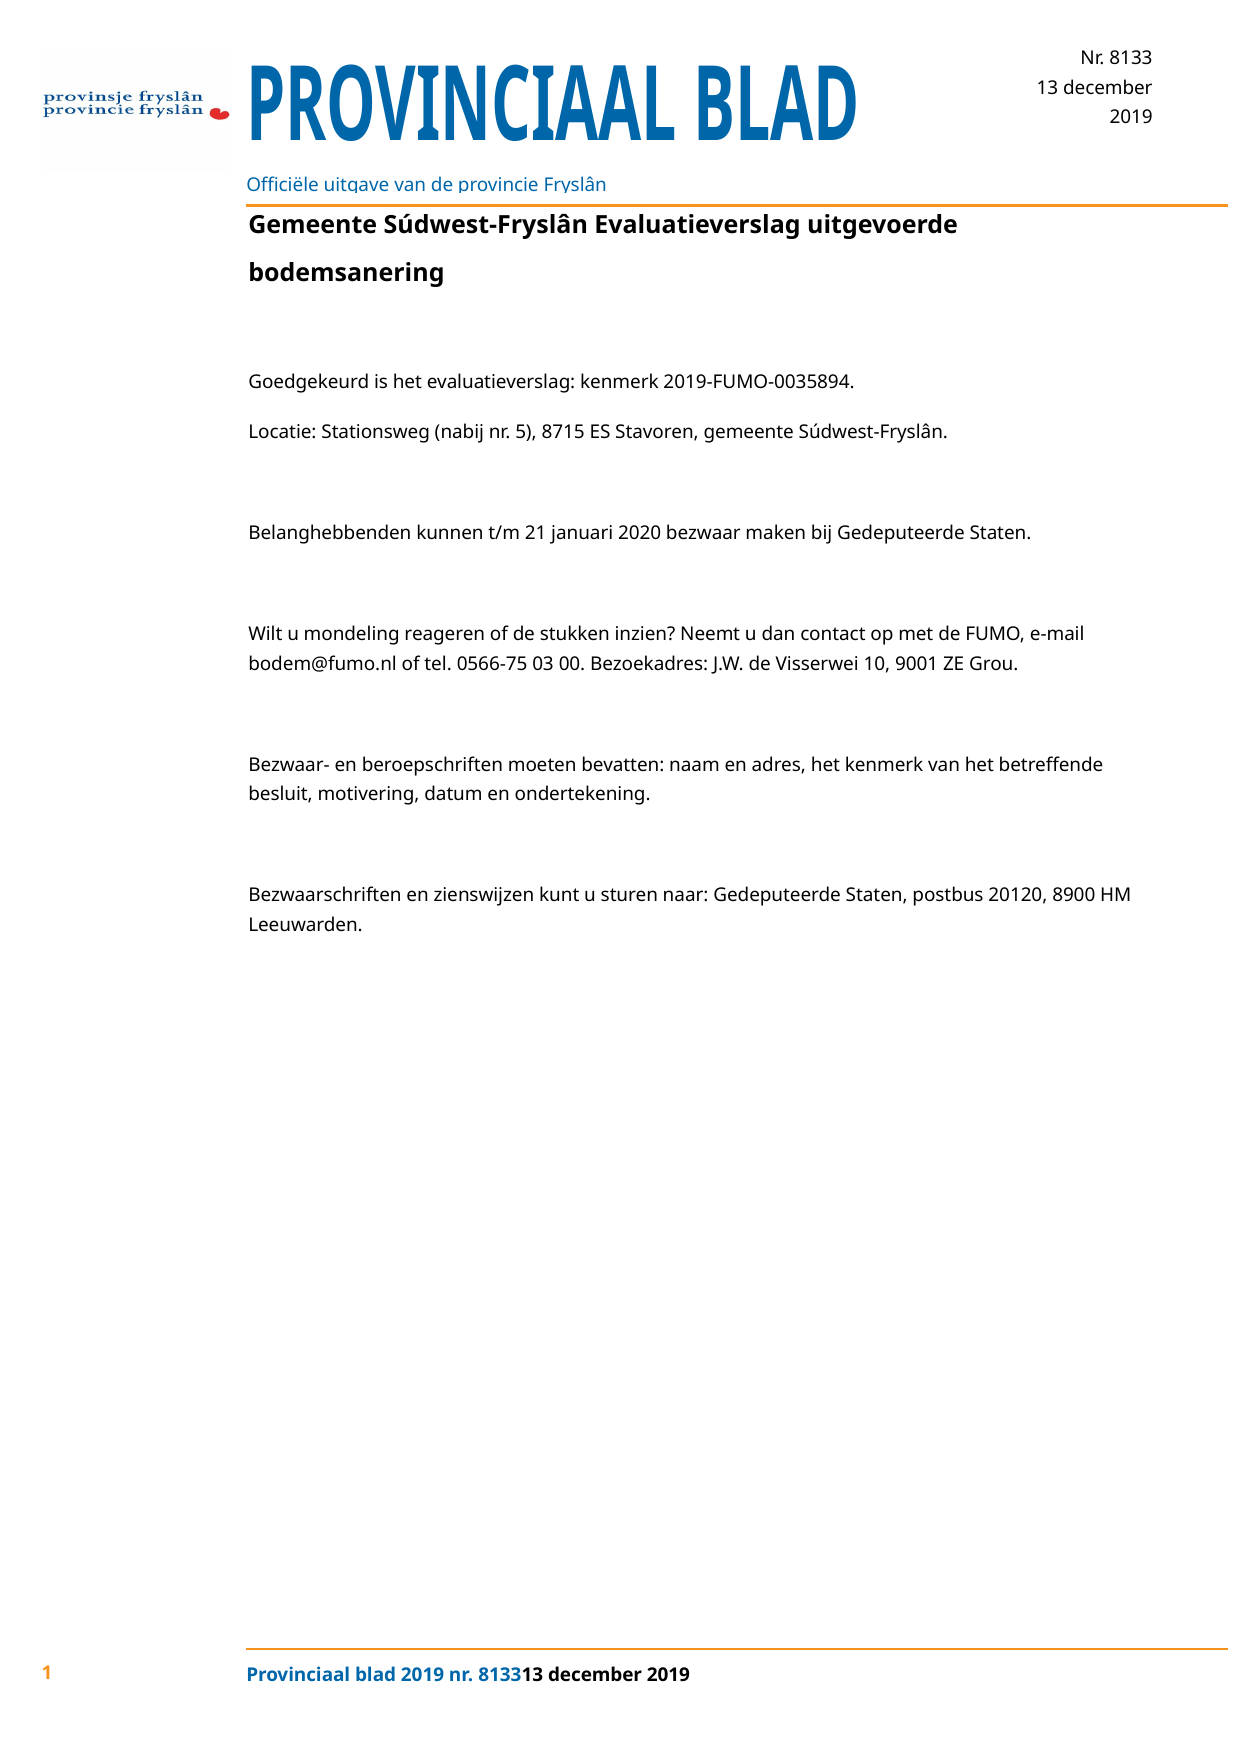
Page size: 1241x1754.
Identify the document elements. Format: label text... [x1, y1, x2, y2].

text Locatie: Stationsweg (nabij nr. 5), 8715 ES Stavoren, gemeente Súdwest-Fryslân. [248, 419, 1152, 444]
text Bezwaarschriften en zienswijzen kunt u sturen naar: Gedeputeerde Staten, postbus 20120, 8900 HM Leeuwarden. [248, 881, 1152, 937]
text Gemeente Súdwest-Fryslân Evaluatieverslag uitgevoerde bodemsanering [248, 207, 1152, 288]
text Wilt u mondeling reageren of de stukken inzien? Neemt u dan contact op met de FUMO, e-mail bodem@fumo.nl of tel. 0566-75 03 00. Bezoekadres: J.W. de Visserwei 10, 9001 ZE Grou. [248, 620, 1152, 676]
text Belanghebbenden kunnen t/m 21 januari 2020 bezwaar maken bij Gedeputeerde Staten. [248, 519, 1152, 545]
text Goedgekeurd is het evaluatieverslag: kenmerk 2019-FUMO-0035894. [248, 368, 1152, 394]
picture [41, 47, 231, 172]
text Bezwaar- en beroepschriften moeten bevatten: naam en adres, het kenmerk van het betreffende besluit, motivering, datum en ondertekening. [248, 751, 1152, 806]
